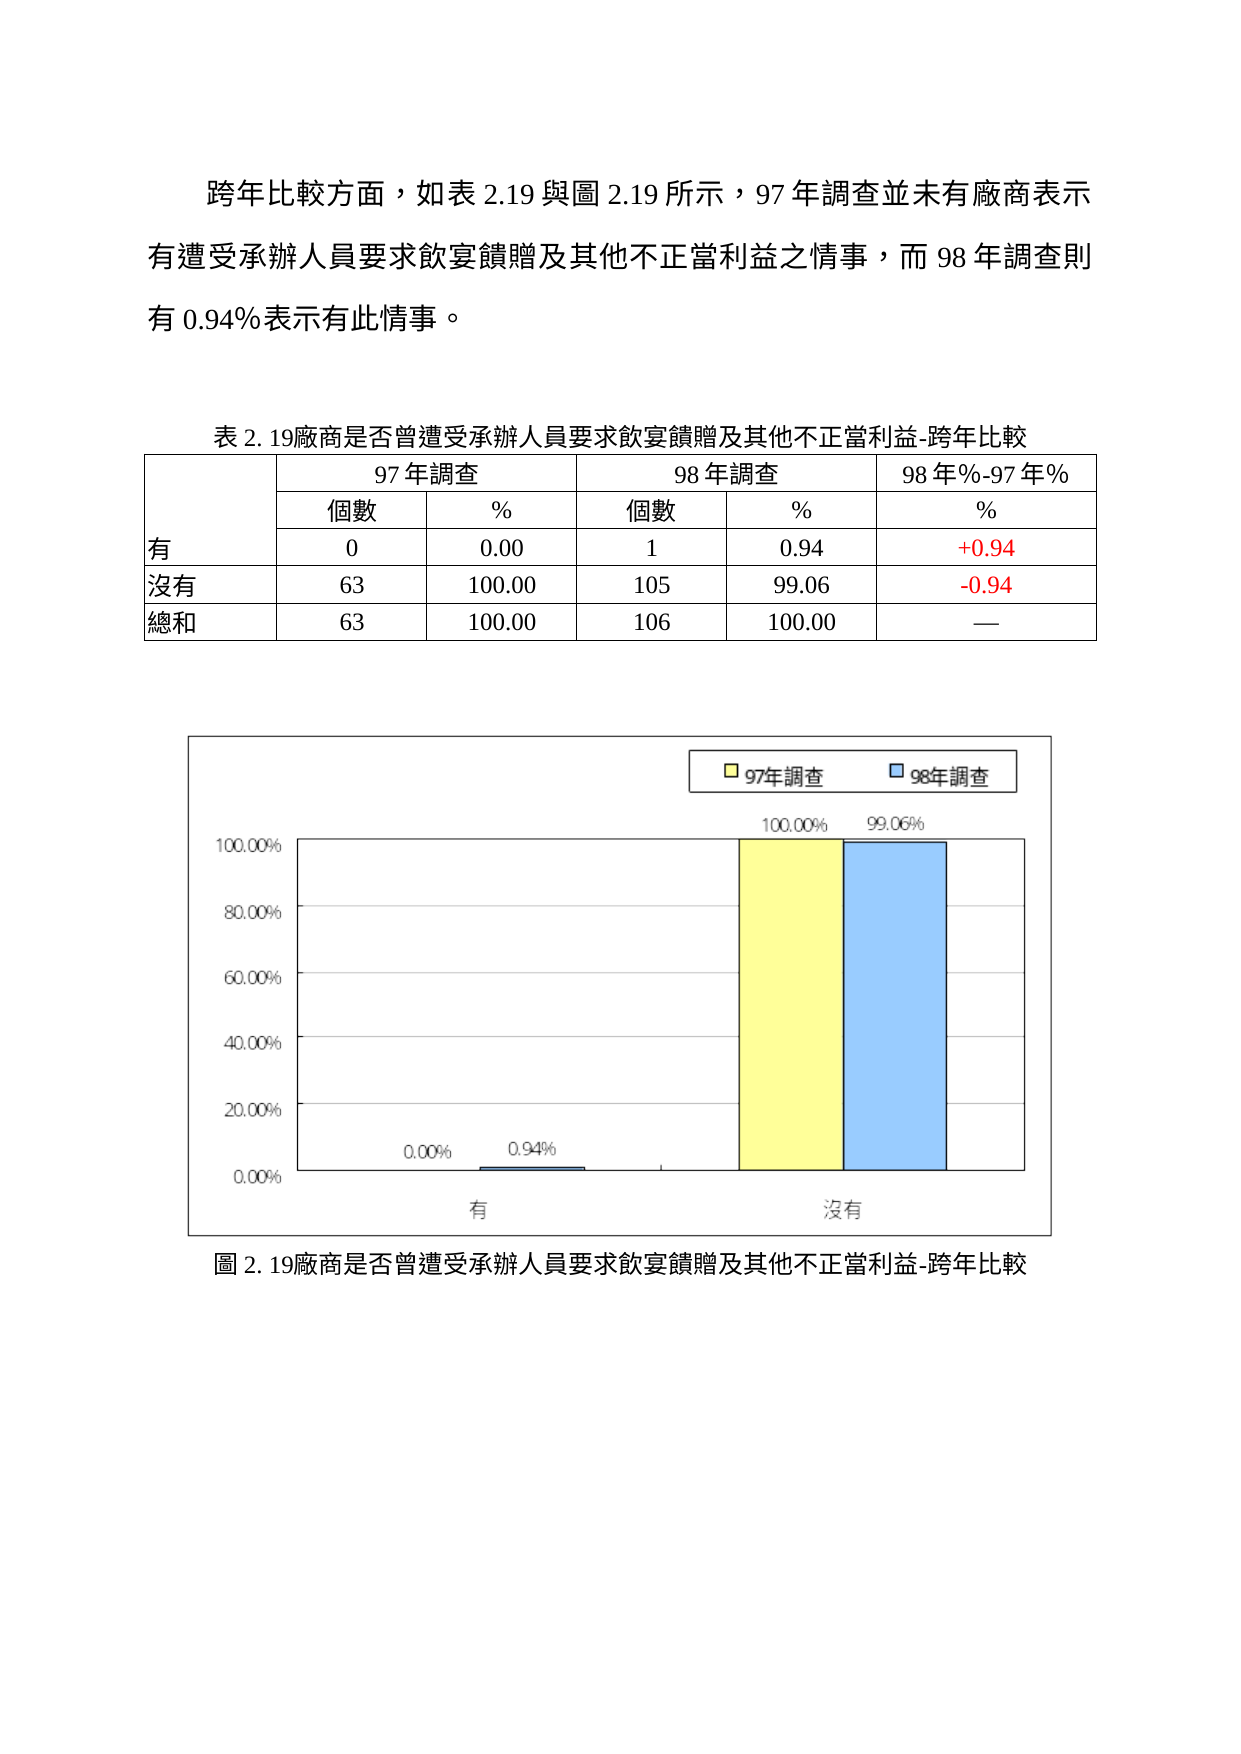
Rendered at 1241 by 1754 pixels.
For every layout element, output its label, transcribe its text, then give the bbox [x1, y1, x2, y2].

table_cell 個數 [577, 492, 726, 528]
table_cell 0 [277, 529, 426, 565]
table_cell -0.94 [877, 566, 1096, 603]
table_cell 100.00 [427, 604, 576, 640]
table_header 98年調查 [577, 455, 876, 491]
table_cell % [877, 492, 1096, 528]
text 表2. 19廠商是否曾遭受承辦人員要求飲宴饋贈及其他不正當利益-跨年比較 [148, 417, 1092, 453]
table_cell 63 [277, 604, 426, 640]
table_header 97年調查 [277, 455, 576, 491]
table_cell 63 [277, 566, 426, 603]
table_cell 106 [577, 604, 726, 640]
table_cell 總和 [145, 604, 276, 640]
table_cell 1 [577, 529, 726, 565]
table_cell 99.06 [727, 566, 876, 603]
table_cell 個數 [277, 492, 426, 528]
table_cell 100.00 [427, 566, 576, 603]
text 圖2. 19廠商是否曾遭受承辦人員要求飲宴饋贈及其他不正當利益-跨年比較 [148, 1244, 1092, 1280]
table_cell 沒有 [145, 566, 276, 603]
table_cell 0.00 [427, 529, 576, 565]
table_header 98年％-97年％ [877, 455, 1096, 491]
table_cell 100.00 [727, 604, 876, 640]
table_cell +0.94 [877, 529, 1096, 565]
text 跨年比較方面，如表2.19與圖2.19所示，97年調查並未有廠商表示有遭受承辦人員要求飲宴饋贈及其他不正當利益之情事，而98年調查則有0.94％表示有此情事。 [148, 155, 1092, 342]
table_cell % [427, 492, 576, 528]
table_cell % [727, 492, 876, 528]
table_cell — [877, 604, 1096, 640]
table_cell 0.94 [727, 529, 876, 565]
table_header [145, 455, 276, 528]
table_cell 有 [145, 528, 276, 565]
table_cell 105 [577, 566, 726, 603]
